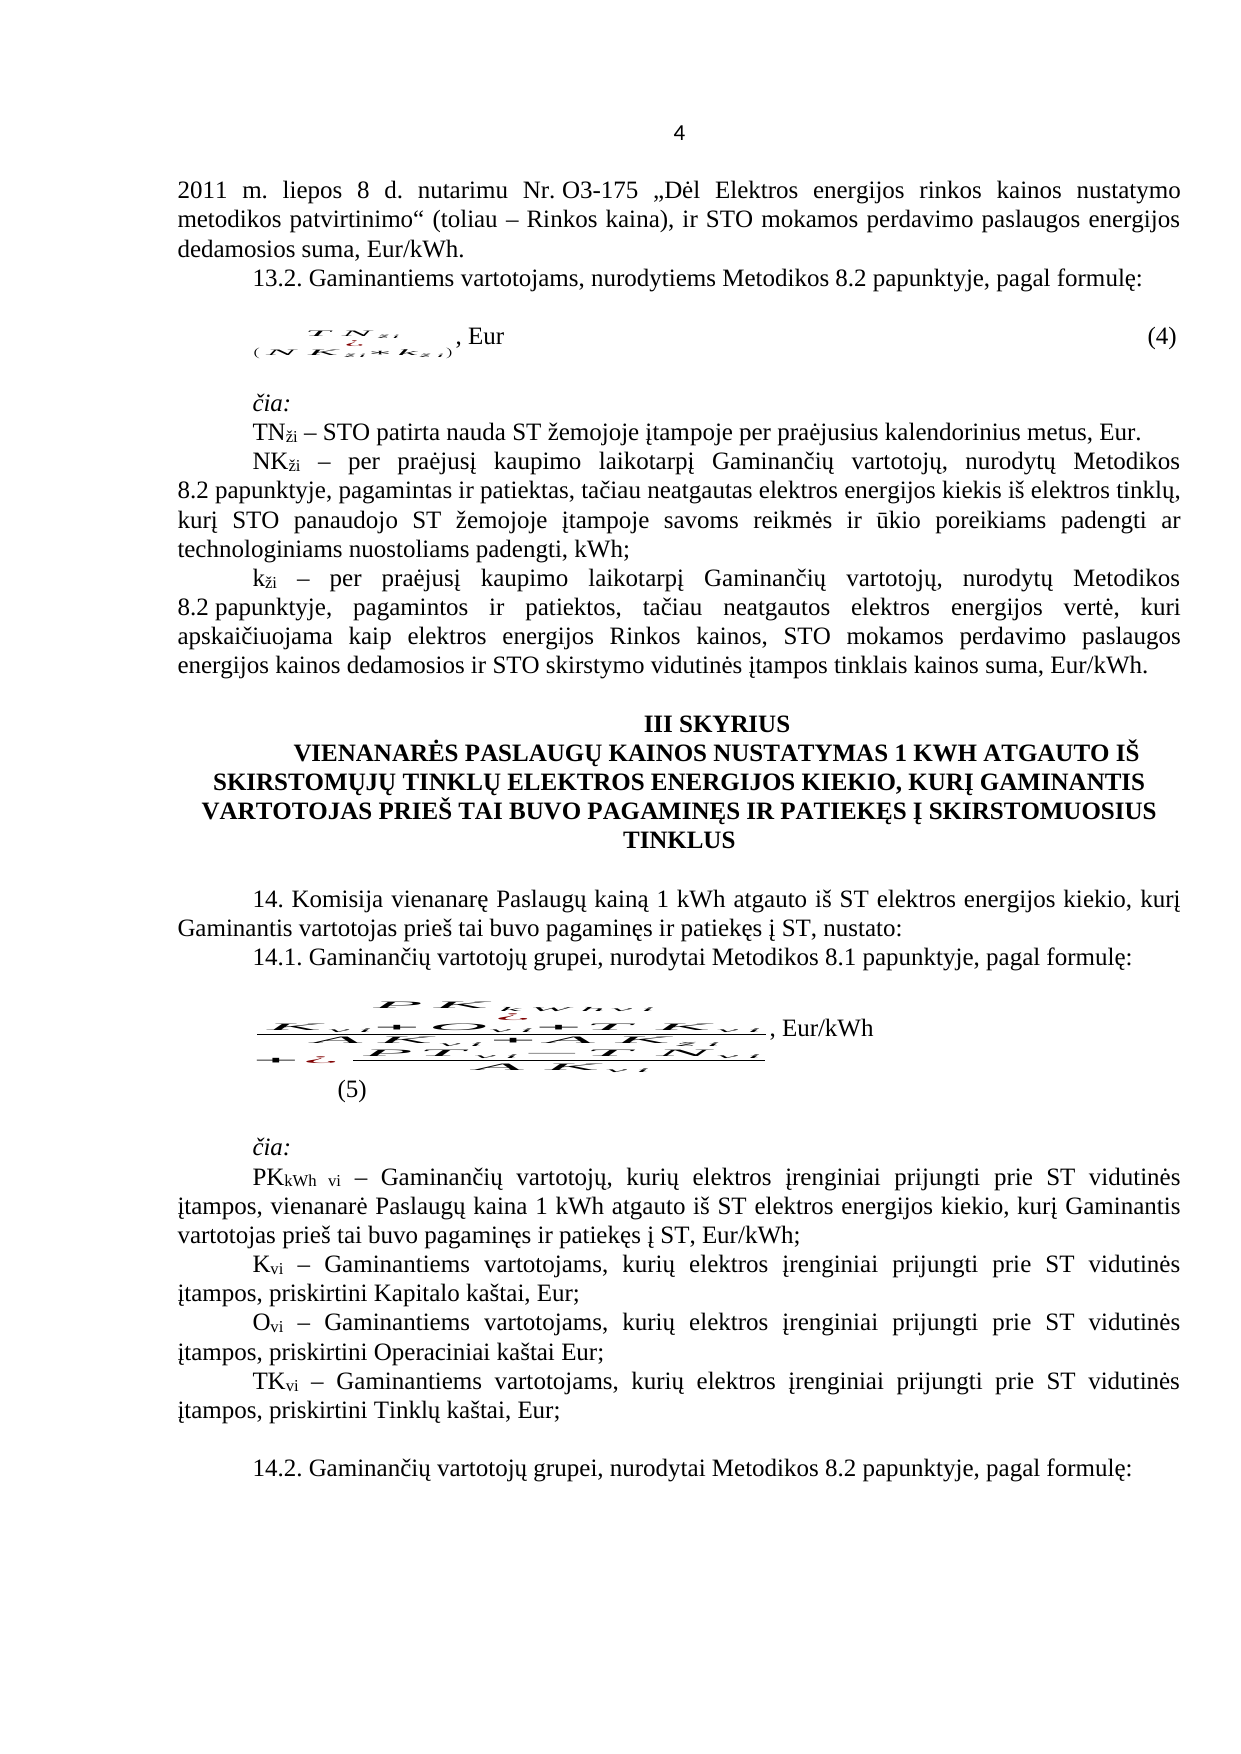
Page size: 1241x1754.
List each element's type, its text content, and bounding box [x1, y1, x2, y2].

text čia: [177, 1132, 1181, 1161]
text TKvi – Gaminantiems vartotojams, kurių elektros įrenginiai prijungti prie ST vidutinės įtampos, priskirtini Tinklų kaštai, Eur; [177, 1365, 1181, 1424]
text , Eur (4) [177, 321, 1181, 359]
text NKži – per praėjusį kaupimo laikotarpį Gaminančių vartotojų, nurodytų Metodikos 8.2 papunktyje, pagamintas ir patiektas, tačiau neatgautas elektros energijos kiekis iš elektros tinklų, kurį STO panaudojo ST žemojoje įtampoje savoms reikmės ir ūkio poreikiams padengti ar technologiniams nuostoliams padengti, kWh; [177, 446, 1181, 563]
text čia: [177, 388, 1181, 417]
text PKkWh vi – Gaminančių vartotojų, kurių elektros įrenginiai prijungti prie ST vidutinės įtampos, vienanarė Paslaugų kaina 1 kWh atgauto iš ST elektros energijos kiekio, kurį Gaminantis vartotojas prieš tai buvo pagaminęs ir patiekęs į ST, Eur/kWh; [177, 1161, 1181, 1249]
text kži – per praėjusį kaupimo laikotarpį Gaminančių vartotojų, nurodytų Metodikos 8.2 papunktyje, pagamintos ir patiektos, tačiau neatgautos elektros energijos vertė, kuri apskaičiuojama kaip elektros energijos Rinkos kainos, STO mokamos perdavimo paslaugos energijos kainos dedamosios ir STO skirstymo vidutinės įtampos tinklais kainos suma, Eur/kWh. [177, 563, 1181, 679]
text Ovi – Gaminantiems vartotojams, kurių elektros įrenginiai prijungti prie ST vidutinės įtampos, priskirtini Operaciniai kaštai Eur; [177, 1307, 1181, 1365]
text 2011 m. liepos 8 d. nutarimu Nr. O3-175 „Dėl Elektros energijos rinkos kainos nustatymo metodikos patvirtinimo“ (toliau – Rinkos kaina), ir STO mokamos perdavimo paslaugos energijos dedamosios suma, Eur/kWh. [177, 175, 1181, 262]
text 14. Komisija vienanarę Paslaugų kainą 1 kWh atgauto iš ST elektros energijos kiekio, kurį Gaminantis vartotojas prieš tai buvo pagaminęs ir patiekęs į ST, nustato: [177, 883, 1181, 942]
text , Eur/kWh (5) [177, 1000, 1181, 1103]
text 14.2. Gaminančių vartotojų grupei, nurodytai Metodikos 8.2 papunktyje, pagal formulę: [177, 1453, 1181, 1482]
text VIENANARĖS PASLAUGŲ KAINOS NUSTATYMAS 1 KWH ATGAUTO IŠ SKIRSTOMŲJŲ TINKLŲ ELEKTROS ENERGIJOS KIEKIO, KURĮ GAMINANTIS VARTOTOJAS PRIEŠ TAI BUVO PAGAMINĘS IR PATIEKĘS Į SKIRSTOMUOSIUS TINKLUS [177, 738, 1181, 854]
text 14.1. Gaminančių vartotojų grupei, nurodytai Metodikos 8.1 papunktyje, pagal formulę: [177, 942, 1181, 971]
text 13.2. Gaminantiems vartotojams, nurodytiems Metodikos 8.2 papunktyje, pagal formulę: [177, 262, 1181, 292]
text TNži – STO patirta nauda ST žemojoje įtampoje per praėjusius kalendorinius metus, Eur. [177, 417, 1181, 446]
text III SKYRIUS [177, 708, 1181, 738]
text Kvi – Gaminantiems vartotojams, kurių elektros įrenginiai prijungti prie ST vidutinės įtampos, priskirtini Kapitalo kaštai, Eur; [177, 1249, 1181, 1307]
